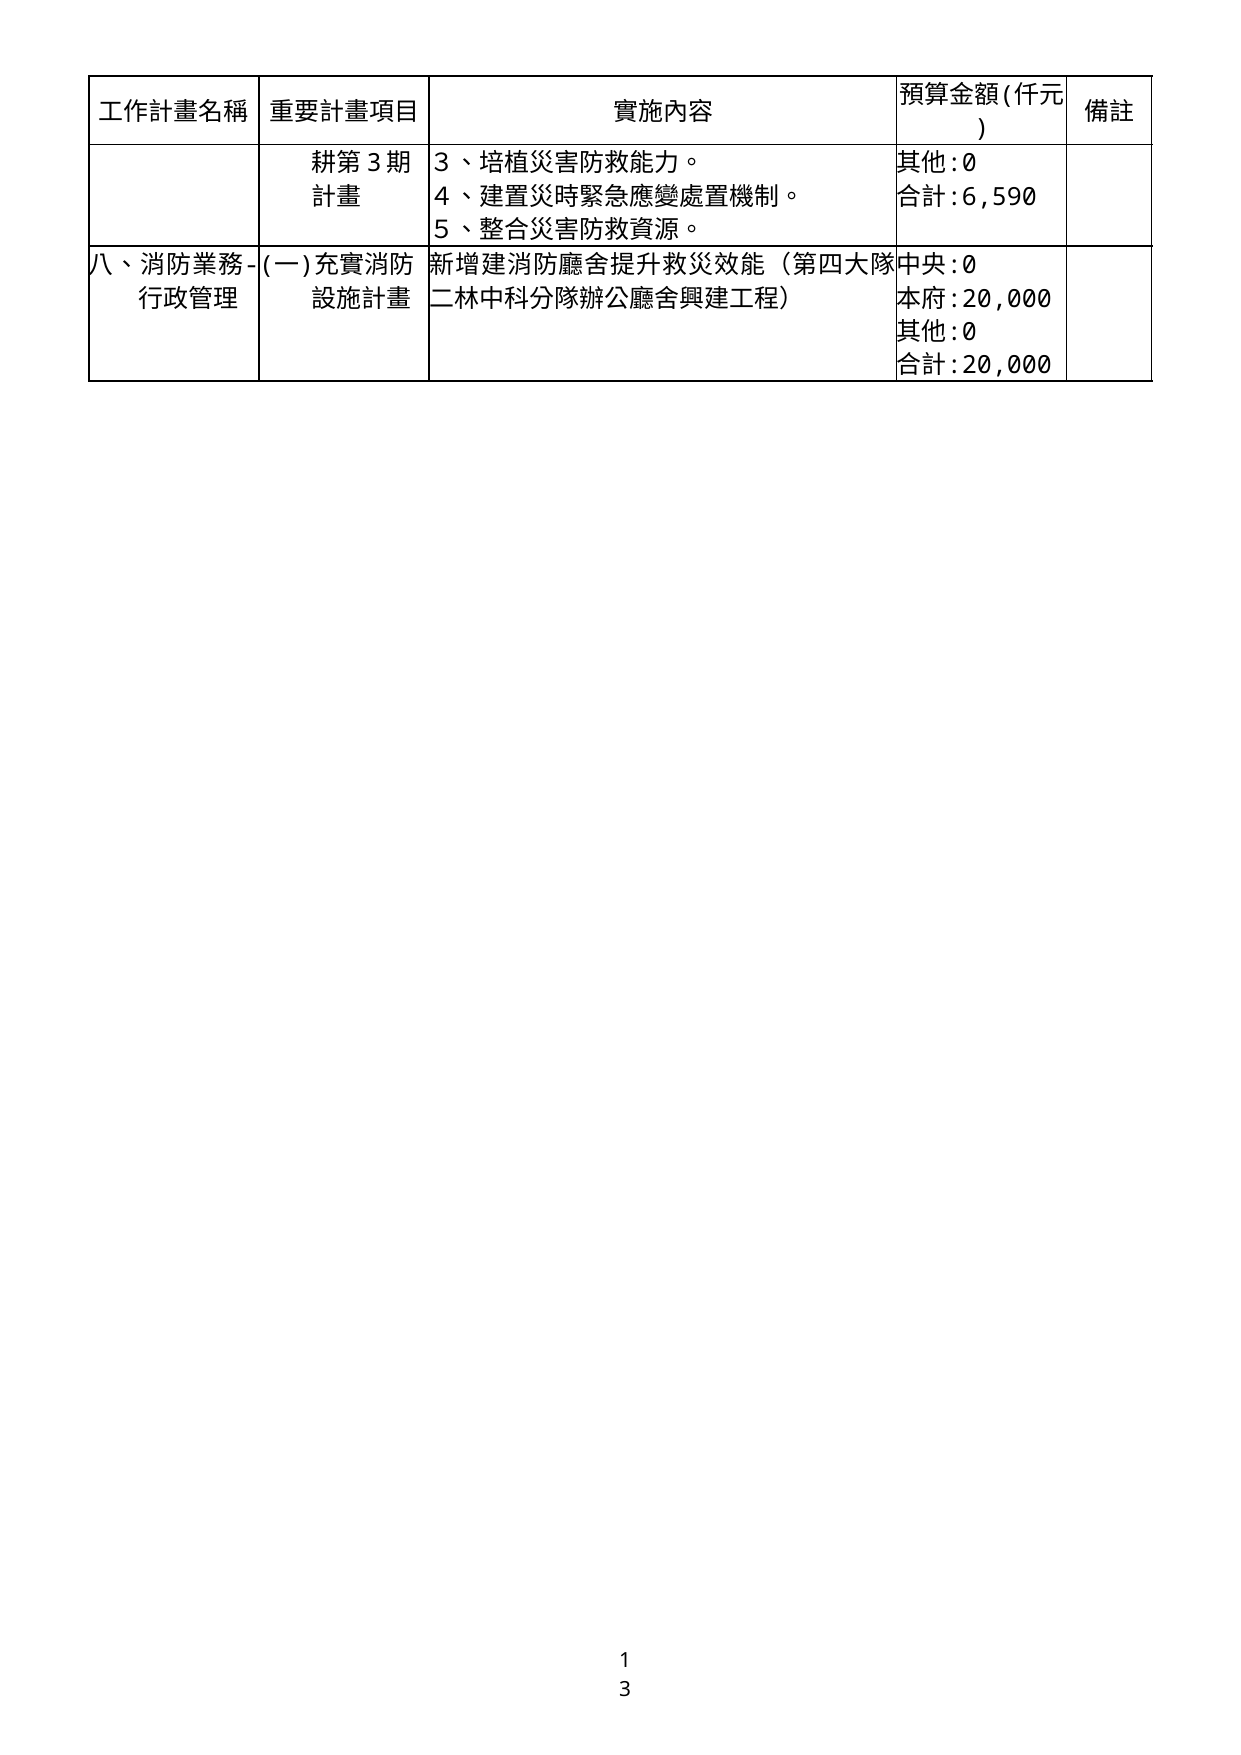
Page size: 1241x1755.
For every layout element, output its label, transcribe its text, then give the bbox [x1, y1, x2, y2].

table_cell 八、消防業務-行政管理 [90, 247, 258, 380]
table_cell ３、培植災害防救能力。 ４、建置災時緊急應變處置機制。 ５、整合災害防救資源。 [430, 145, 896, 245]
table_header 備註 [1067, 77, 1151, 143]
table_cell [1067, 247, 1151, 380]
table_cell (一)充實消防設施計畫 [260, 247, 428, 380]
table_cell [90, 145, 258, 245]
table_cell 中央:0 本府:20,000 其他:0 合計:20,000 [897, 247, 1066, 380]
table_cell 新增建消防廳舍提升救災效能（第四大隊二林中科分隊辦公廳舍興建工程） [430, 247, 896, 380]
table_header 重要計畫項目 [260, 77, 428, 143]
table_cell [1067, 145, 1151, 245]
table_header 工作計畫名稱 [90, 77, 258, 143]
table_header 預算金額(仟元) [897, 77, 1066, 143]
table_header 實施內容 [430, 77, 896, 143]
table_cell 其他:0 合計:6,590 [897, 145, 1066, 245]
table_cell 耕第3期計畫 [260, 145, 428, 245]
